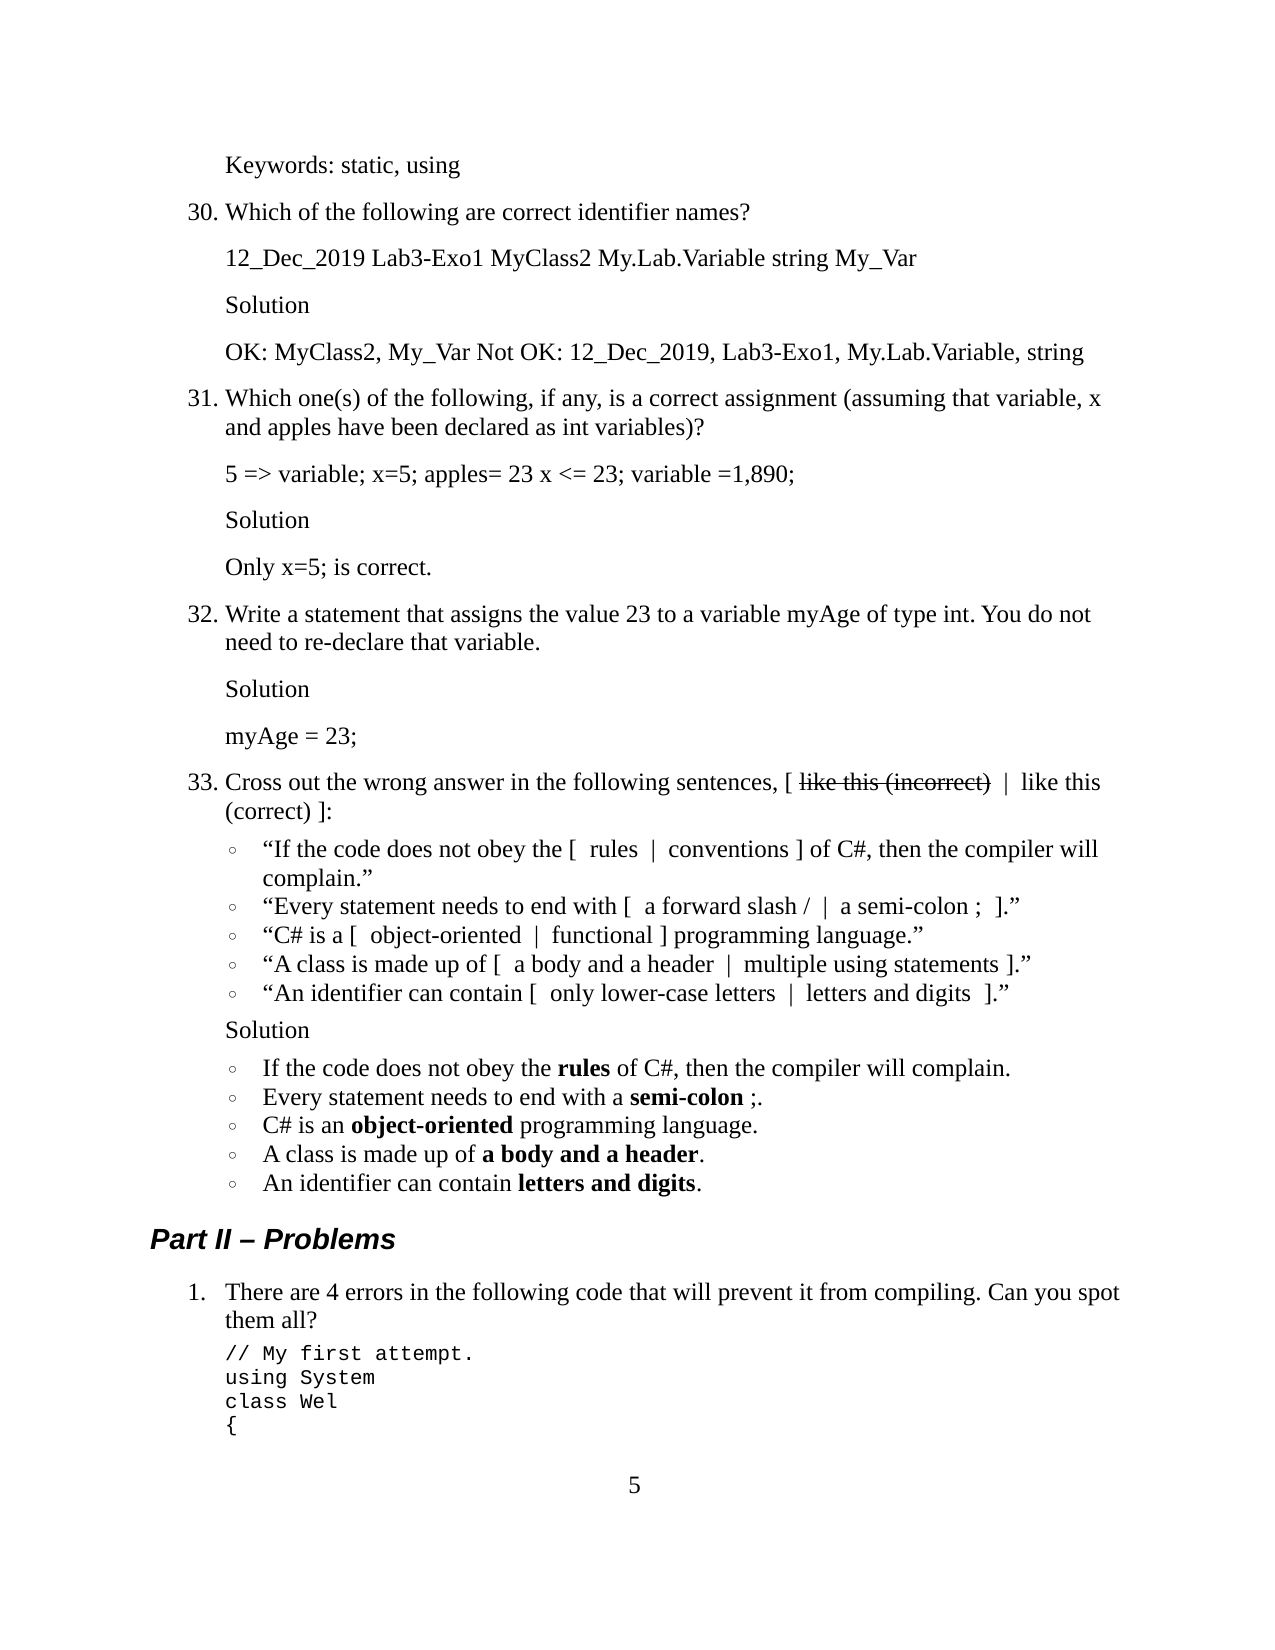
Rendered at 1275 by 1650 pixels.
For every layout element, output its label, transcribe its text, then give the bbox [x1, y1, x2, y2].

list Keywords: static, using [187, 150, 1125, 179]
list “If the code does not obey the [ rules | conventions ] of C#, then the compiler will complain.” [225, 834, 1125, 891]
list “An identifier can contain [ only lower-case letters | letters and digits ].” [225, 978, 1125, 1006]
list Solution [187, 290, 1125, 319]
list Write a statement that assigns the value 23 to a variable myAge of type int. You do not need to re-declare that variable. [187, 599, 1125, 656]
list Which one(s) of the following, if any, is a correct assignment (assuming that variable, x and apples have been declared as int variables)? [187, 383, 1125, 441]
list There are 4 errors in the following code that will prevent it from compiling. Can you spot them all? [187, 1277, 1125, 1334]
list OK: MyClass2, My_Var Not OK: 12_Dec_2019, Lab3-Exo1, My.Lab.Variable, string [187, 337, 1125, 365]
list 12_Dec_2019 Lab3-Exo1 MyClass2 My.Lab.Variable string My_Var [187, 243, 1125, 272]
list Which of the following are correct identifier names? [187, 197, 1125, 225]
list // My first attempt. [187, 1343, 1125, 1367]
list 5 => variable; x=5; apples= 23 x <= 23; variable =1,890; [187, 459, 1125, 487]
list “C# is a [ object-oriented | functional ] programming language.” [225, 920, 1125, 949]
list Every statement needs to end with a semi-colon ;. [225, 1082, 1125, 1111]
list Cross out the wrong answer in the following sentences, [ like this (incorrect) | like this (correct) ]: [187, 767, 1125, 825]
list using System [187, 1367, 1125, 1391]
list Solution [187, 674, 1125, 703]
list A class is made up of a body and a header. [225, 1139, 1125, 1168]
list Only x=5; is correct. [187, 552, 1125, 581]
list An identifier can contain letters and digits. [225, 1168, 1125, 1197]
list If the code does not obey the rules of C#, then the compiler will complain. [225, 1053, 1125, 1082]
subtitle Part II – Problems [150, 1222, 1125, 1255]
list Solution [187, 1015, 1125, 1044]
list Solution [187, 505, 1125, 534]
list C# is an object-oriented programming language. [225, 1111, 1125, 1139]
list “Every statement needs to end with [ a forward slash / | a semi-colon ; ].” [225, 891, 1125, 920]
list { [187, 1414, 1125, 1438]
list “A class is made up of [ a body and a header | multiple using statements ].” [225, 949, 1125, 978]
list class Wel [187, 1391, 1125, 1414]
list myAge = 23; [187, 721, 1125, 749]
